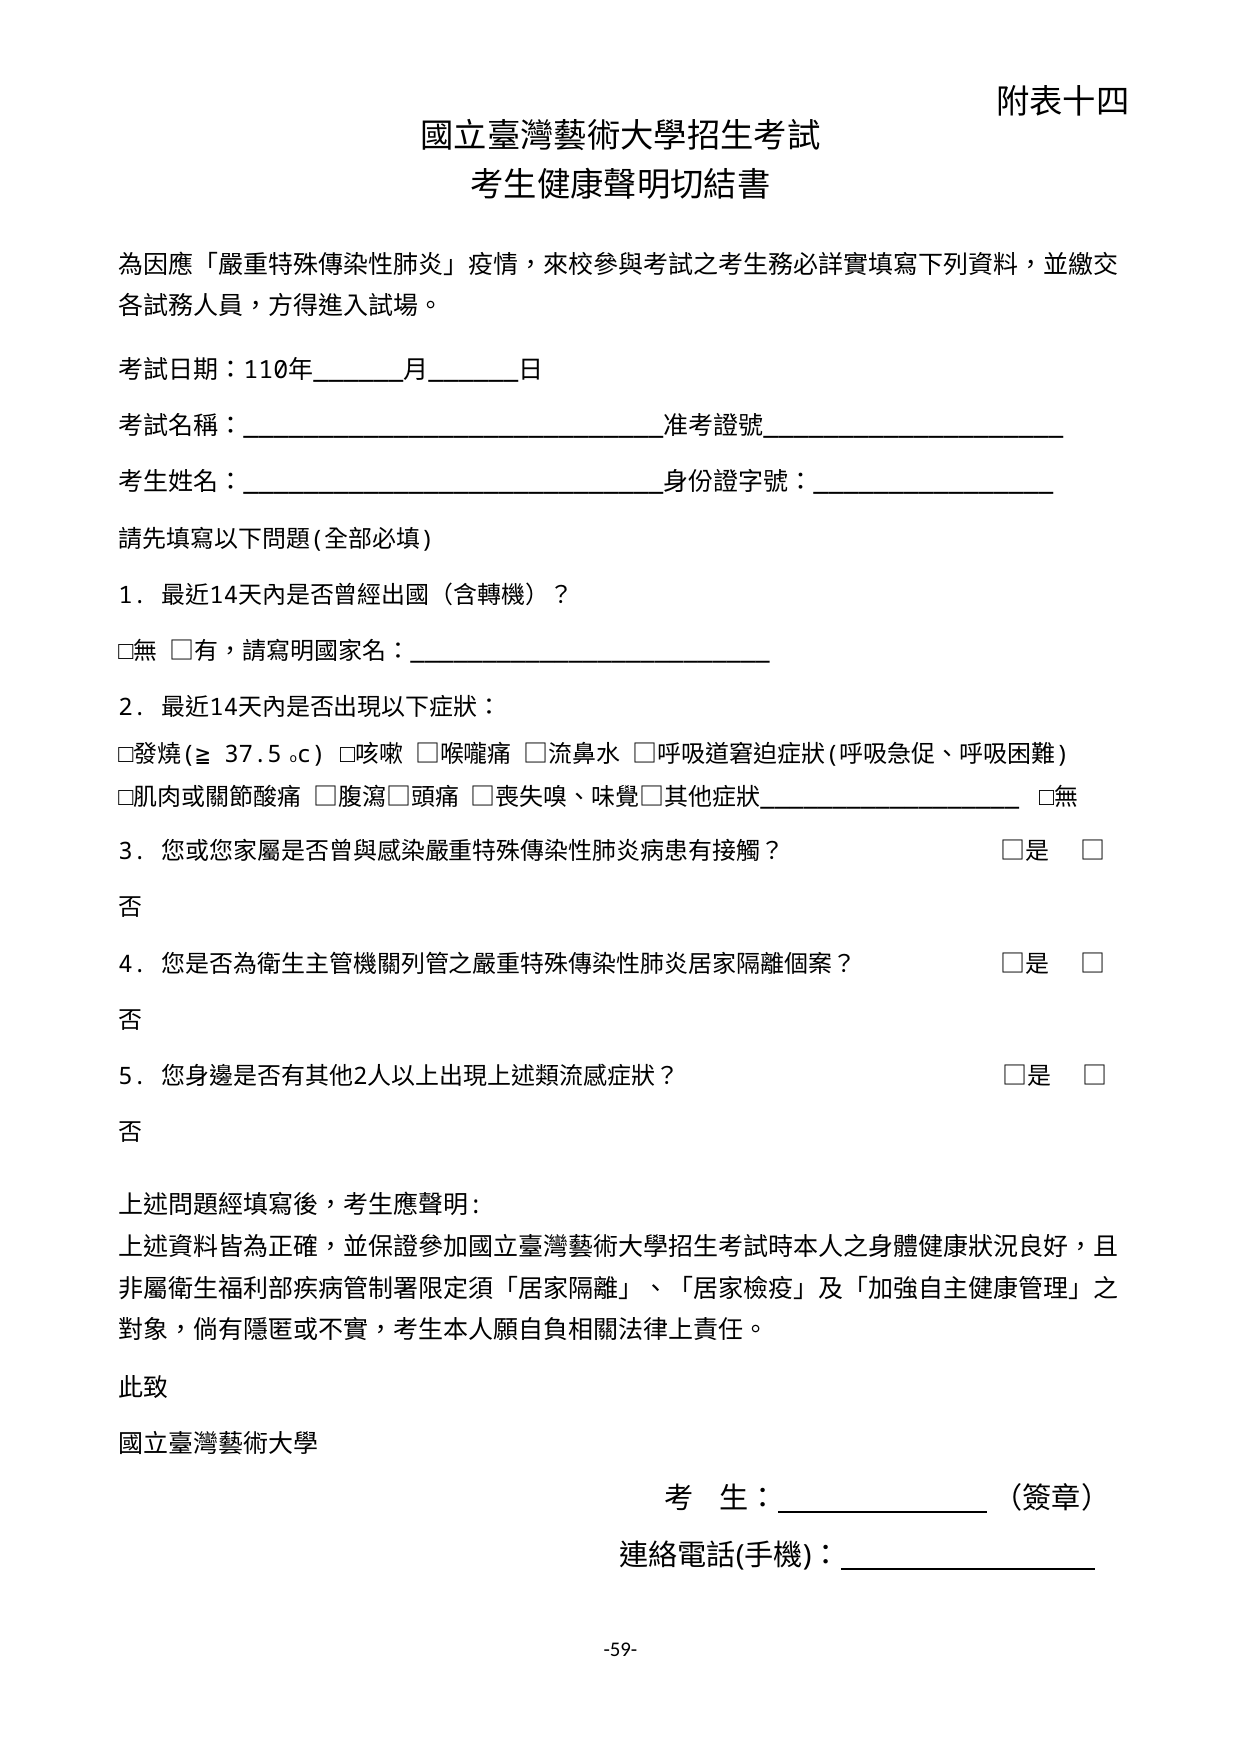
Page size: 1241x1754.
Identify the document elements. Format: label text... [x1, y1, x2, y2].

text 2. 最近14天內是否出現以下症狀： [118, 671, 1122, 727]
text 考生健康聲明切結書 [118, 157, 1122, 206]
text 考 生： （簽章） [118, 1464, 1122, 1520]
text 上述問題經填寫後，考生應聲明: [118, 1185, 1122, 1221]
text □肌肉或關節酸痛 □腹瀉□頭痛 □喪失嗅、味覺□其他症狀__________________ □無 [118, 771, 1122, 814]
text □無 □有，請寫明國家名：_________________________ [118, 614, 1122, 671]
text 5. 您身邊是否有其他2人以上出現上述類流感症狀？ □是 □否 [118, 1039, 1122, 1152]
text 國立臺灣藝術大學招生考試 [118, 109, 1122, 157]
text 考試名稱：____________________________准考證號____________________ [118, 389, 1122, 446]
text 連絡電話(手機)： [118, 1520, 1122, 1576]
text 此致 [118, 1351, 1122, 1408]
text 考試日期：110年______月______日 [118, 333, 1122, 389]
text 請先填寫以下問題(全部必填) [118, 502, 1122, 558]
text 3. 您或您家屬是否曾與感染嚴重特殊傳染性肺炎病患有接觸？ □是 □否 [118, 814, 1122, 927]
text □發燒(≧ 37.5 oc) □咳嗽 □喉嚨痛 □流鼻水 □呼吸道窘迫症狀(呼吸急促、呼吸困難) [118, 727, 1122, 771]
text 考生姓名：____________________________身份證字號：________________ [118, 446, 1122, 502]
text 為因應「嚴重特殊傳染性肺炎」疫情，來校參與考試之考生務必詳實填寫下列資料，並繳交各試務人員，方得進入試場。 [118, 244, 1122, 322]
text 1. 最近14天內是否曾經出國（含轉機）？ [118, 558, 1122, 614]
text 國立臺灣藝術大學 [118, 1408, 1122, 1464]
text 4. 您是否為衛生主管機關列管之嚴重特殊傳染性肺炎居家隔離個案？ □是 □否 [118, 927, 1122, 1039]
text 上述資料皆為正確，並保證參加國立臺灣藝術大學招生考試時本人之身體健康狀況良好，且非屬衛生福利部疾病管制署限定須「居家隔離」、「居家檢疫」及「加強自主健康管理」之對象，倘有隱匿或不實，考生本人願自負相關法律上責任。 [118, 1226, 1122, 1346]
